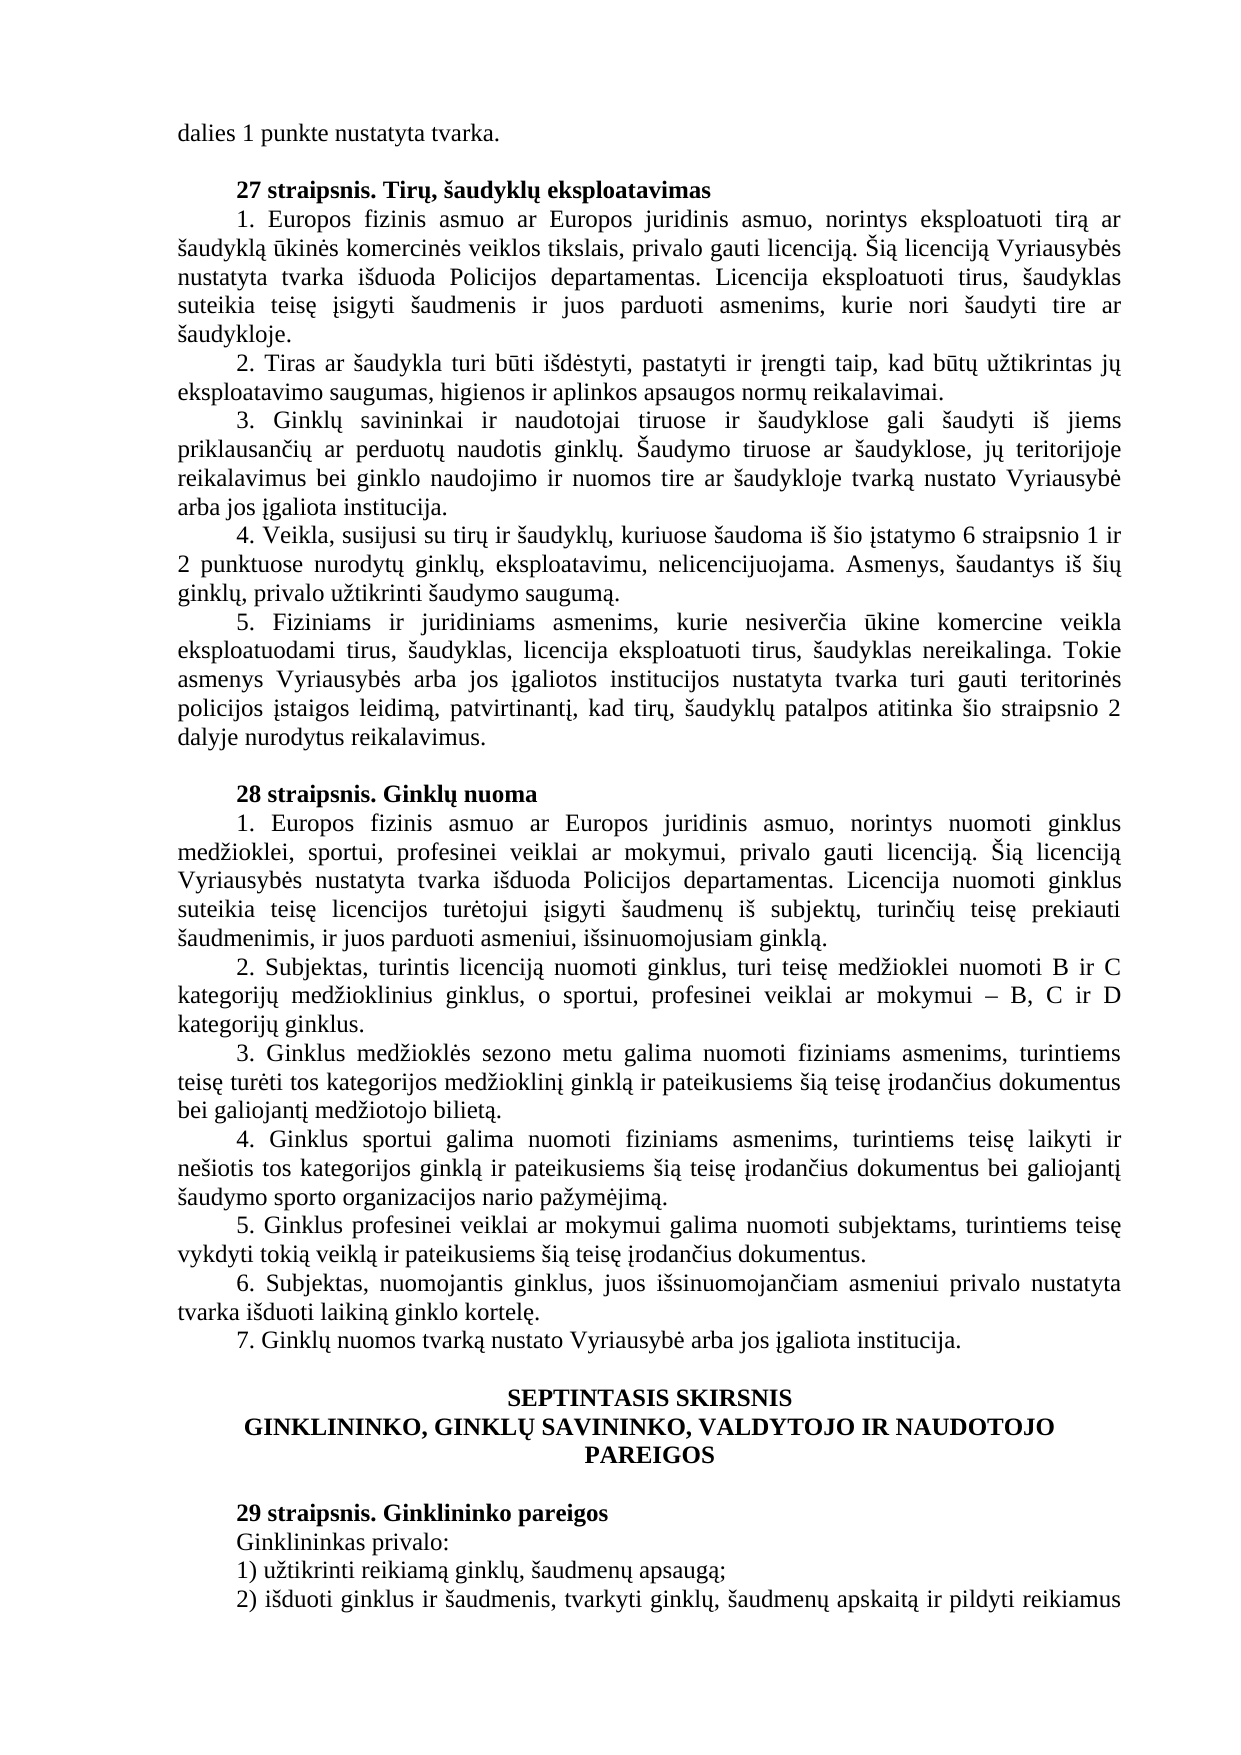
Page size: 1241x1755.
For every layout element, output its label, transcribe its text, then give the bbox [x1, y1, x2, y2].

text 5. Ginklus profesinei veiklai ar mokymui galima nuomoti subjektams, turintiems teisę vykdyti tokią veiklą ir pateikusiems šią teisę įrodančius dokumentus. [177, 1211, 1122, 1268]
text dalies 1 punkte nustatyta tvarka. [177, 118, 1122, 147]
text 27 straipsnis. Tirų, šaudyklų eksploatavimas [177, 176, 1122, 204]
text 5. Fiziniams ir juridiniams asmenims, kurie nesiverčia ūkine komercine veikla eksploatuodami tirus, šaudyklas, licencija eksploatuoti tirus, šaudyklas nereikalinga. Tokie asmenys Vyriausybės arba jos įgaliotos institucijos nustatyta tvarka turi gauti teritorinės policijos įstaigos leidimą, patvirtinantį, kad tirų, šaudyklų patalpos atitinka šio straipsnio 2 dalyje nurodytus reikalavimus. [177, 607, 1122, 751]
text 4. Ginklus sportui galima nuomoti fiziniams asmenims, turintiems teisę laikyti ir nešiotis tos kategorijos ginklą ir pateikusiems šią teisę įrodančius dokumentus bei galiojantį šaudymo sporto organizacijos nario pažymėjimą. [177, 1124, 1122, 1211]
text 1. Europos fizinis asmuo ar Europos juridinis asmuo, norintys eksploatuoti tirą ar šaudyklą ūkinės komercinės veiklos tikslais, privalo gauti licenciją. Šią licenciją Vyriausybės nustatyta tvarka išduoda Policijos departamentas. Licencija eksploatuoti tirus, šaudyklas suteikia teisę įsigyti šaudmenis ir juos parduoti asmenims, kurie nori šaudyti tire ar šaudykloje. [177, 204, 1122, 348]
text 1) užtikrinti reikiamą ginklų, šaudmenų apsaugą; [177, 1556, 1122, 1584]
text 7. Ginklų nuomos tvarką nustato Vyriausybė arba jos įgaliota institucija. [177, 1326, 1122, 1354]
text 2. Tiras ar šaudykla turi būti išdėstyti, pastatyti ir įrengti taip, kad būtų užtikrintas jų eksploatavimo saugumas, higienos ir aplinkos apsaugos normų reikalavimai. [177, 348, 1122, 406]
text 3. Ginklų savininkai ir naudotojai tiruose ir šaudyklose gali šaudyti iš jiems priklausančių ar perduotų naudotis ginklų. Šaudymo tiruose ar šaudyklose, jų teritorijoje reikalavimus bei ginklo naudojimo ir nuomos tire ar šaudykloje tvarką nustato Vyriausybė arba jos įgaliota institucija. [177, 406, 1122, 521]
text 2) išduoti ginklus ir šaudmenis, tvarkyti ginklų, šaudmenų apskaitą ir pildyti reikiamus [177, 1584, 1122, 1613]
text 2. Subjektas, turintis licenciją nuomoti ginklus, turi teisę medžioklei nuomoti B ir C kategorijų medžioklinius ginklus, o sportui, profesinei veiklai ar mokymui – B, C ir D kategorijų ginklus. [177, 952, 1122, 1038]
text 4. Veikla, susijusi su tirų ir šaudyklų, kuriuose šaudoma iš šio įstatymo 6 straipsnio 1 ir 2 punktuose nurodytų ginklų, eksploatavimu, nelicencijuojama. Asmenys, šaudantys iš šių ginklų, privalo užtikrinti šaudymo saugumą. [177, 521, 1122, 607]
text 29 straipsnis. Ginklininko pareigos [177, 1498, 1122, 1527]
text Ginklininkas privalo: [177, 1527, 1122, 1556]
text 3. Ginklus medžioklės sezono metu galima nuomoti fiziniams asmenims, turintiems teisę turėti tos kategorijos medžioklinį ginklą ir pateikusiems šią teisę įrodančius dokumentus bei galiojantį medžiotojo bilietą. [177, 1038, 1122, 1124]
text 6. Subjektas, nuomojantis ginklus, juos išsinuomojančiam asmeniui privalo nustatyta tvarka išduoti laikiną ginklo kortelę. [177, 1268, 1122, 1326]
text SEPTINTASIS SKIRSNIS [177, 1383, 1122, 1412]
text 28 straipsnis. Ginklų nuoma [177, 779, 1122, 808]
text GINKLININKO, GINKLŲ SAVININKO, VALDYTOJO IR NAUDOTOJO PAREIGOS [177, 1412, 1122, 1469]
text 1. Europos fizinis asmuo ar Europos juridinis asmuo, norintys nuomoti ginklus medžioklei, sportui, profesinei veiklai ar mokymui, privalo gauti licenciją. Šią licenciją Vyriausybės nustatyta tvarka išduoda Policijos departamentas. Licencija nuomoti ginklus suteikia teisę licencijos turėtojui įsigyti šaudmenų iš subjektų, turinčių teisę prekiauti šaudmenimis, ir juos parduoti asmeniui, išsinuomojusiam ginklą. [177, 808, 1122, 952]
